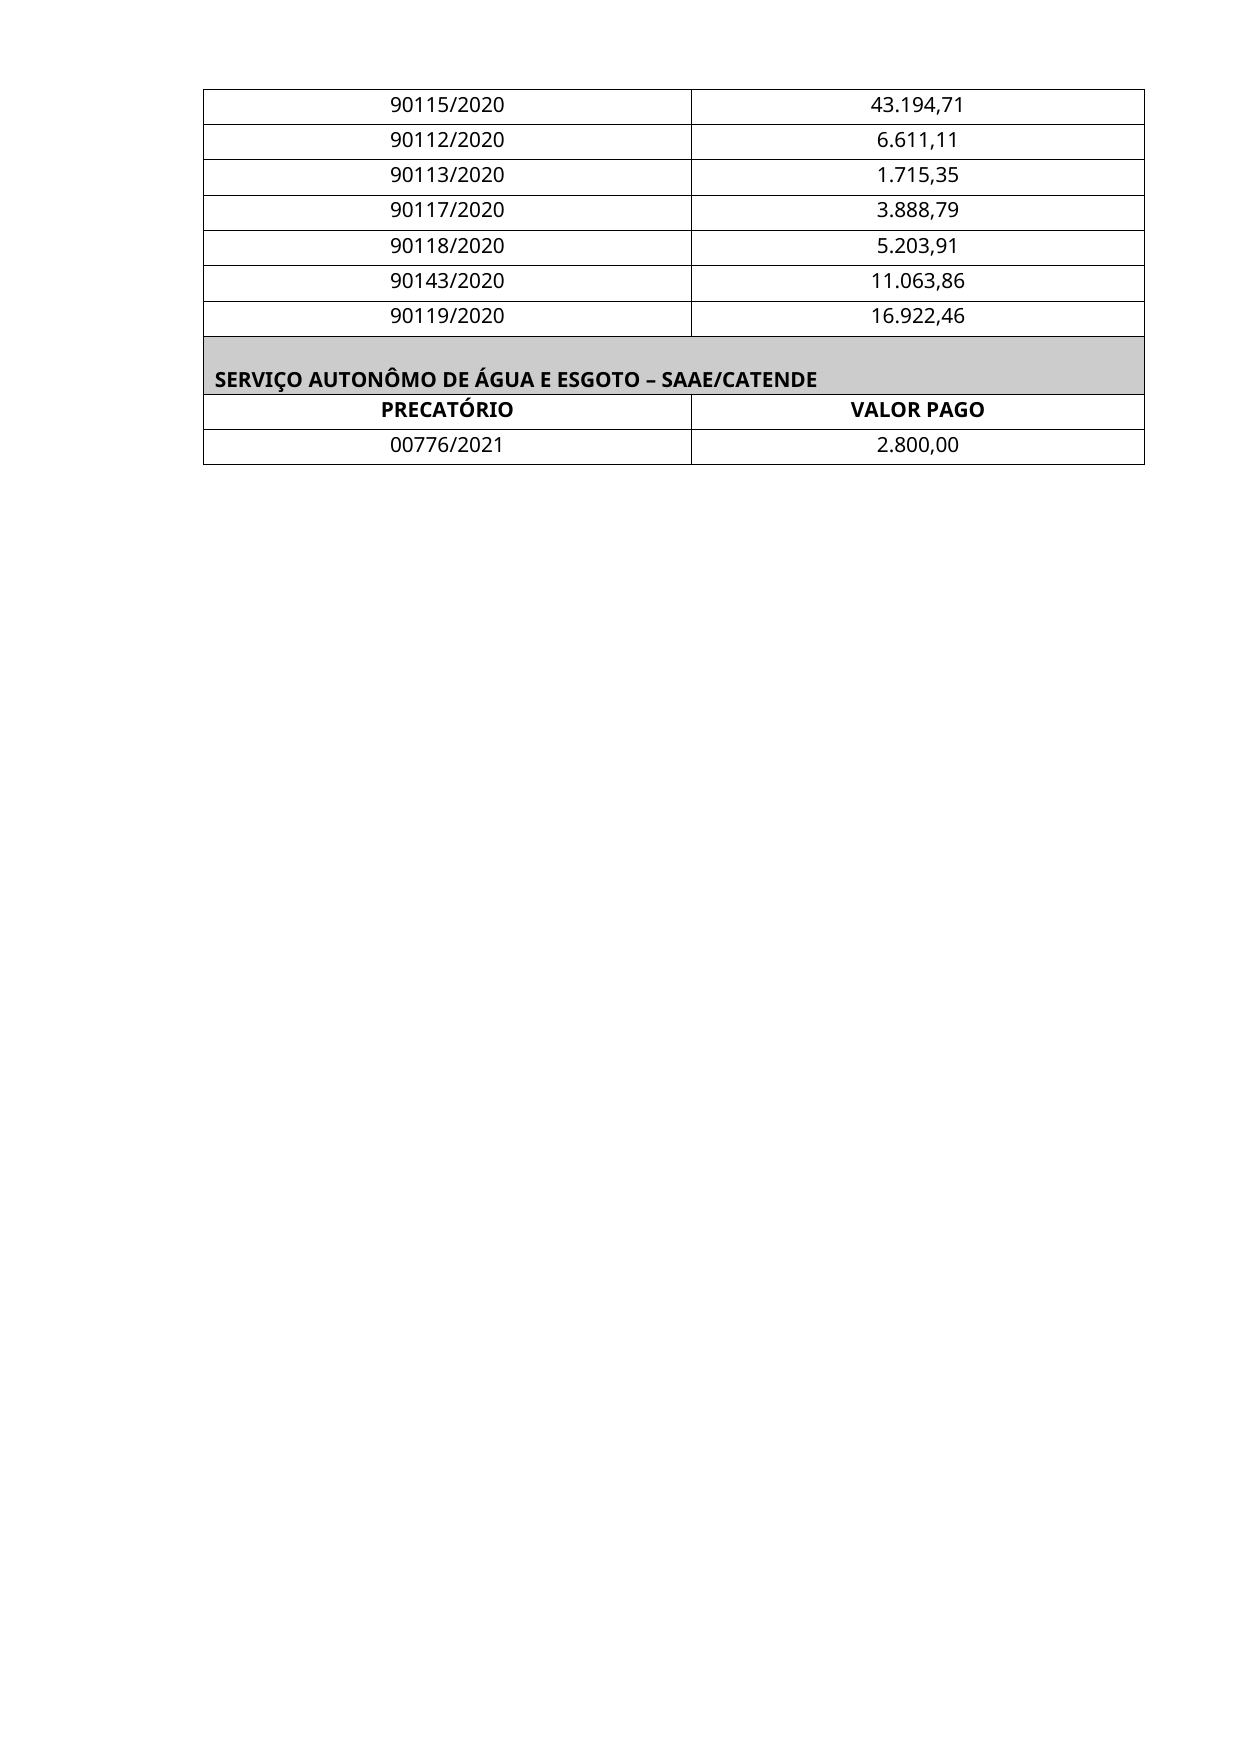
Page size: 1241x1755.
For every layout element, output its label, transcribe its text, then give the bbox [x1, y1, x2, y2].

table_cell 11.063,86 [692, 266, 1144, 301]
table_cell 6.611,11 [692, 125, 1144, 159]
table_cell 90119/2020 [204, 302, 691, 336]
table_cell PRECATÓRIO [204, 395, 691, 429]
table_cell 90113/2020 [204, 160, 691, 194]
table_cell 5.203,91 [692, 231, 1144, 265]
table_cell 90115/2020 [204, 90, 691, 124]
table_cell 90112/2020 [204, 125, 691, 159]
table_cell 90117/2020 [204, 196, 691, 230]
table_cell 90143/2020 [204, 266, 691, 301]
table_cell VALOR PAGO [692, 395, 1144, 429]
table_cell 16.922,46 [692, 302, 1144, 336]
table_cell 90118/2020 [204, 231, 691, 265]
table_cell 1.715,35 [692, 160, 1144, 194]
table_cell 00776/2021 [204, 430, 691, 464]
table_cell 43.194,71 [692, 90, 1144, 124]
table_cell 3.888,79 [692, 196, 1144, 230]
table_cell 2.800,00 [692, 430, 1144, 464]
